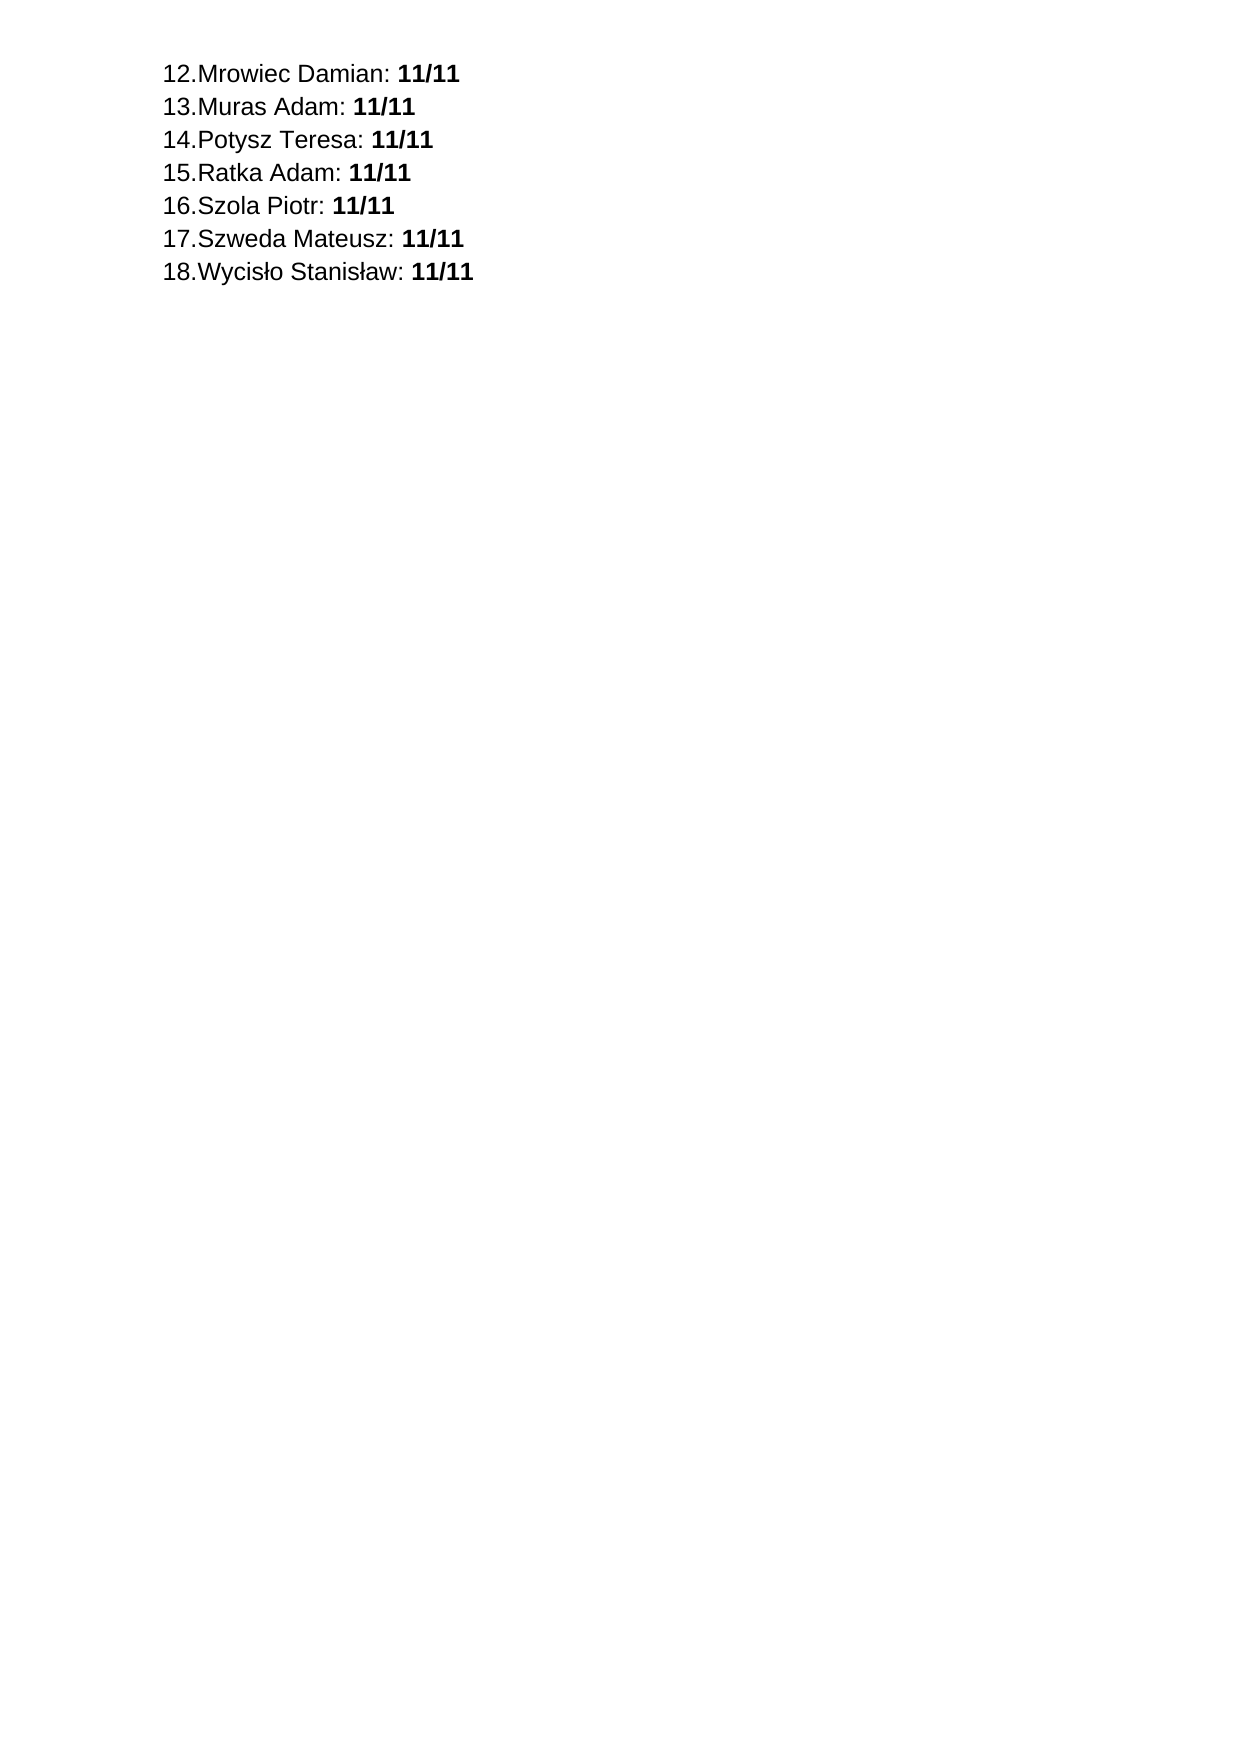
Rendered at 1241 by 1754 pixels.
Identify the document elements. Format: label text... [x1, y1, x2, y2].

list Mrowiec Damian: 11/11 [162, 59, 1181, 88]
list Muras Adam: 11/11 [162, 92, 1181, 121]
list Szola Piotr: 11/11 [162, 191, 1181, 220]
list Wycisło Stanisław: 11/11 [162, 257, 1181, 286]
list Ratka Adam: 11/11 [162, 158, 1181, 187]
list Szweda Mateusz: 11/11 [162, 224, 1181, 253]
list Potysz Teresa: 11/11 [162, 125, 1181, 154]
